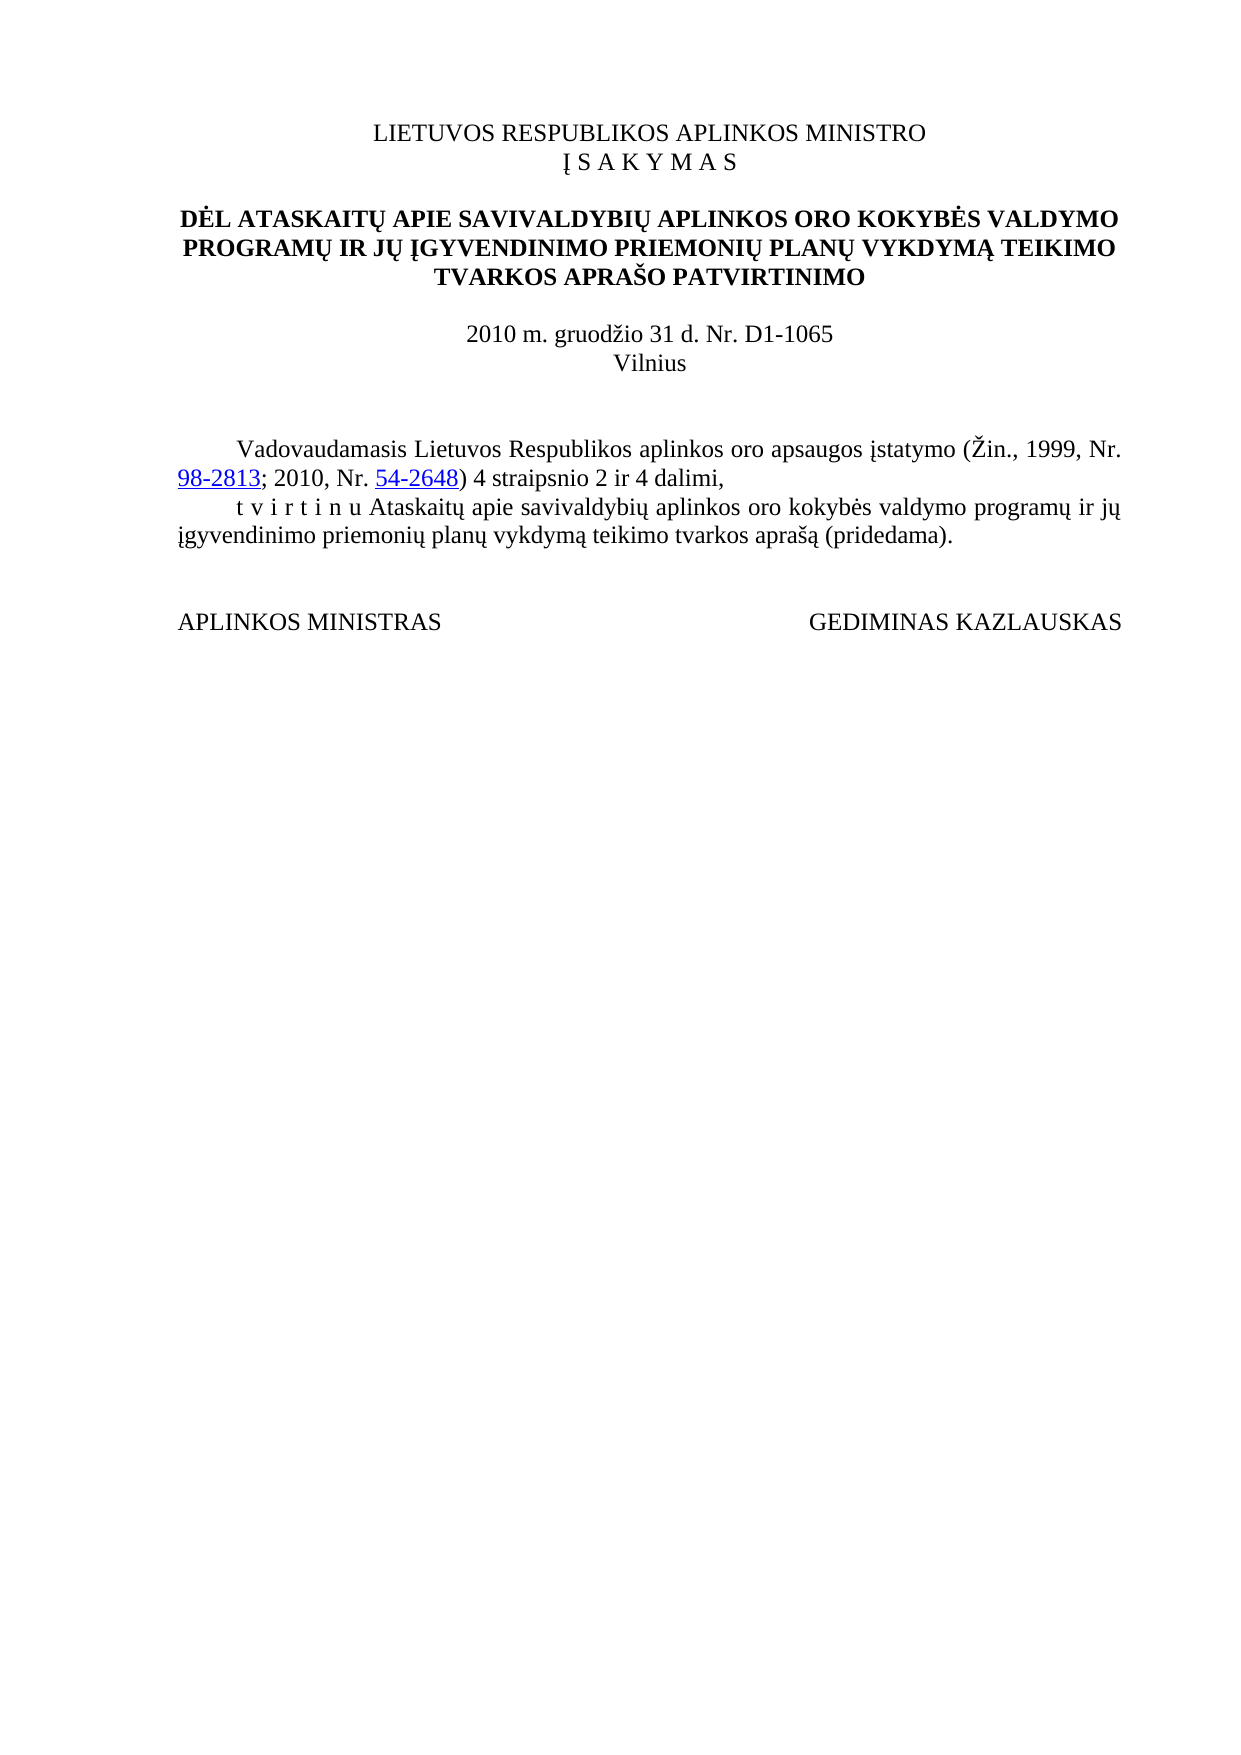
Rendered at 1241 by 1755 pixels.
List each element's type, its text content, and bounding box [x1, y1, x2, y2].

text Aplinkos ministras Gediminas Kazlauskas [177, 607, 1122, 636]
text t v i r t i n u Ataskaitų apie savivaldybių aplinkos oro kokybės valdymo programų ir jų įgyvendinimo priemonių planų vykdymą teikimo tvarkos aprašą (pridedama). [177, 492, 1122, 549]
text dėl ataskaitų apie savivaldybių aplinkos oro kokybės valdymo programų ir jų įgyvendinimo priemonių planų vykdymą teikimo tvarkos aprašo patvirtinimo [177, 204, 1122, 291]
text 2010 m. gruodžio 31 d. Nr. D1-1065 [177, 319, 1122, 348]
text LIETUVOS RESPUBLIKOS APLINKOS MINISTRO [177, 118, 1122, 147]
text Į S A K Y M A S [177, 147, 1122, 176]
text Vadovaudamasis Lietuvos Respublikos aplinkos oro apsaugos įstatymo (Žin., 1999, Nr. 98-2813; 2010, Nr. 54-2648) 4 straipsnio 2 ir 4 dalimi, [177, 434, 1122, 492]
text Vilnius [177, 348, 1122, 377]
